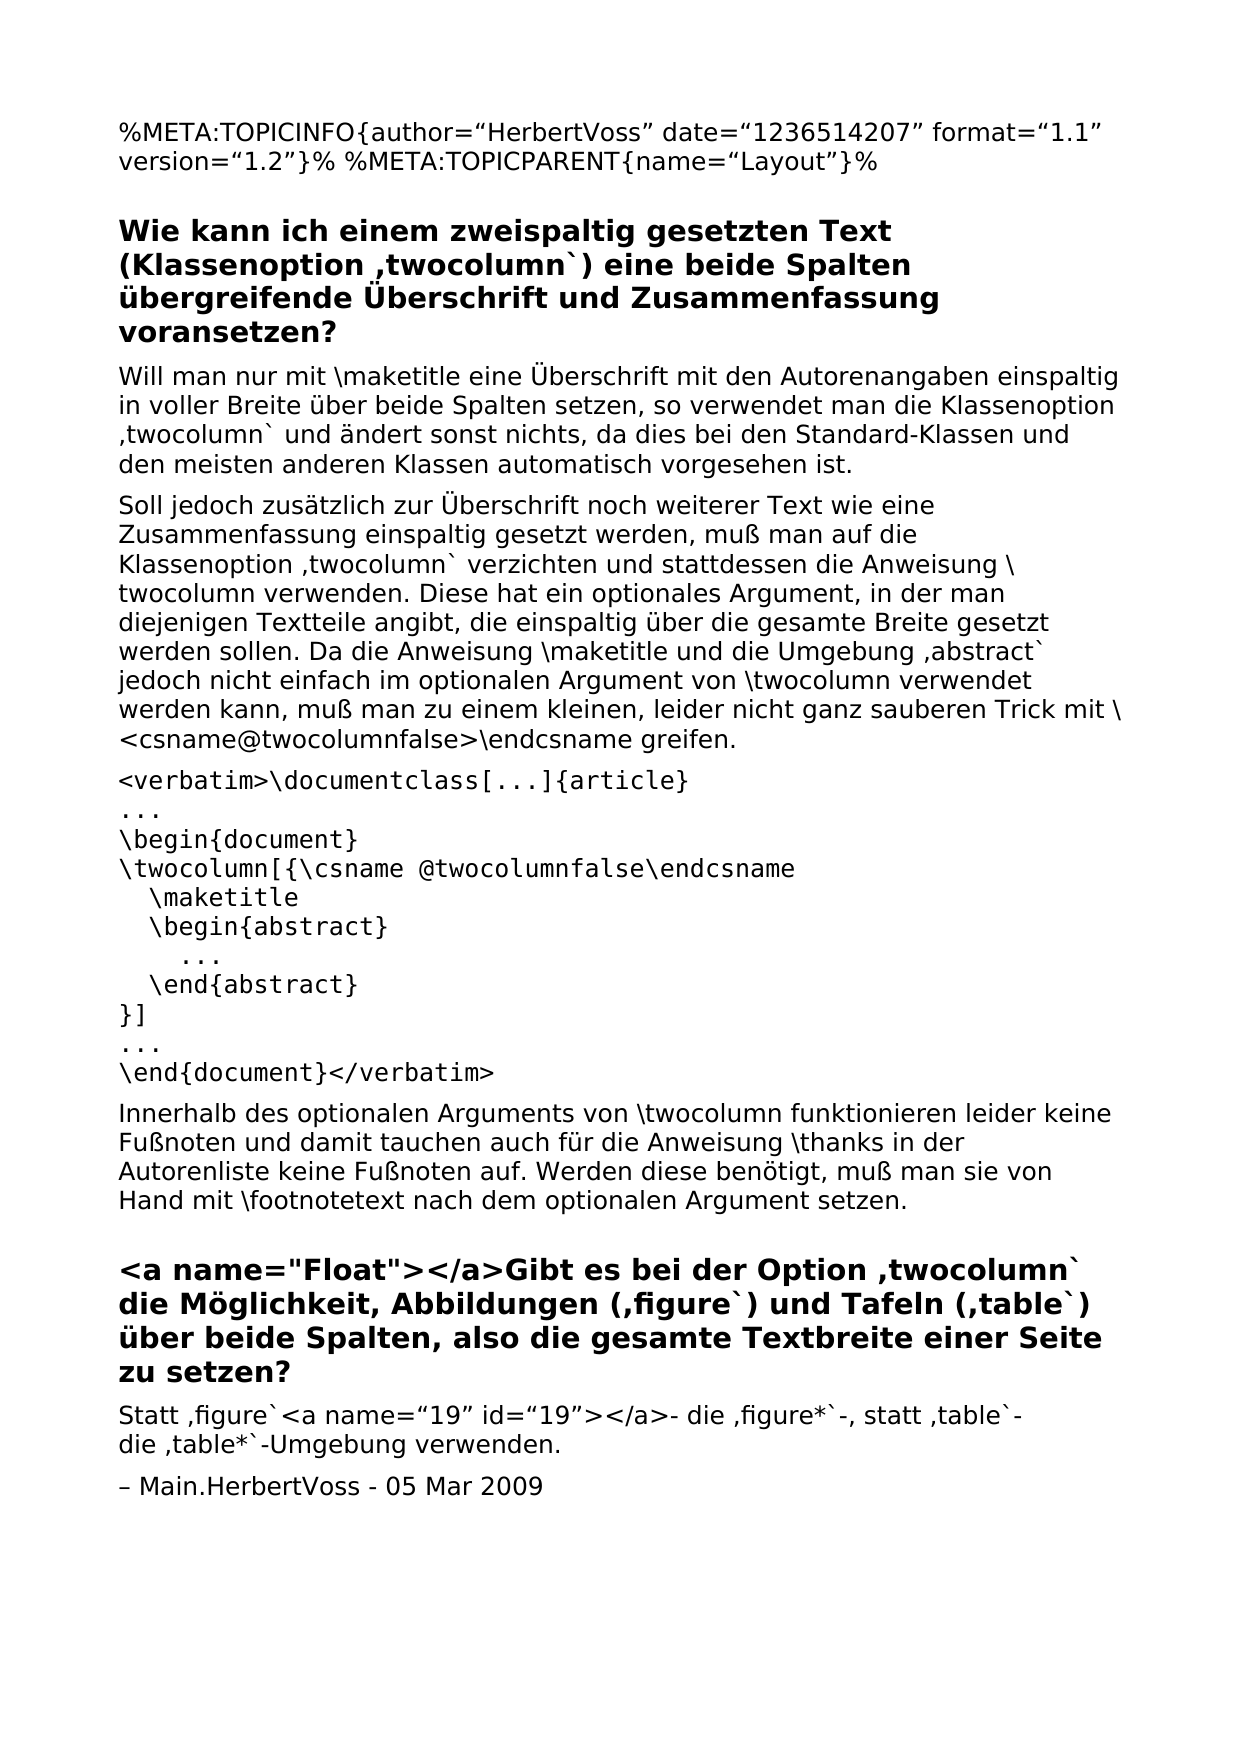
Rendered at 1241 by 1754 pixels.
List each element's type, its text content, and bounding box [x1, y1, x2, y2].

text <verbatim>\documentclass[...]{article} ... \begin{document} \twocolumn[{\csname @twocolumnfalse\endcsname \maketitle \begin{abstract} ... \end{abstract} }] ... \end{document}</verbatim> [118, 766, 1122, 1087]
text Soll jedoch zusätzlich zur Überschrift noch weiterer Text wie eine Zusammenfassung einspaltig gesetzt werden, muß man auf die Klassenoption ,twocolumn` verzichten und stattdessen die Anweisung \twocolumn verwenden. Diese hat ein optionales Argument, in der man diejenigen Textteile angibt, die einspaltig über die gesamte Breite gesetzt werden sollen. Da die Anweisung \maketitle und die Umgebung ,abstract` jedoch nicht einfach im optionalen Argument von \twocolumn verwendet werden kann, muß man zu einem kleinen, leider nicht ganz sauberen Trick mit \<csname@twocolumnfalse>\endcsname greifen. [118, 491, 1122, 754]
text Innerhalb des optionalen Arguments von \twocolumn funktionieren leider keine Fußnoten und damit tauchen auch für die Anweisung \thanks in der Autorenliste keine Fußnoten auf. Werden diese benötigt, muß man sie von Hand mit \footnotetext nach dem optionalen Argument setzen. [118, 1099, 1122, 1216]
text Will man nur mit \maketitle eine Überschrift mit den Autorenangaben einspaltig in voller Breite über beide Spalten setzen, so verwendet man die Klassenoption ,twocolumn` und ändert sonst nichts, da dies bei den Standard-Klassen und den meisten anderen Klassen automatisch vorgesehen ist. [118, 362, 1122, 479]
text %META:TOPICINFO{author=“HerbertVoss” date=“1236514207” format=“1.1” version=“1.2”}% %META:TOPICPARENT{name=“Layout”}% [118, 118, 1122, 176]
subtitle Wie kann ich einem zweispaltig gesetzten Text (Klassenoption ,twocolumn`) eine beide Spalten übergreifende Überschrift und Zusammenfassung voransetzen? [118, 214, 1122, 350]
text – Main.HerbertVoss - 05 Mar 2009 [118, 1472, 1122, 1502]
text Statt ,figure`<a name=“19” id=“19”></a>- die ,figure*`-, statt ,table`- die ,table*`-Umgebung verwenden. [118, 1402, 1122, 1460]
subtitle <a name="Float"></a>Gibt es bei der Option ,twocolumn` die Möglichkeit, Abbildungen (,figure`) und Tafeln (,table`) über beide Spalten, also die gesamte Textbreite einer Seite zu setzen? [118, 1253, 1122, 1389]
